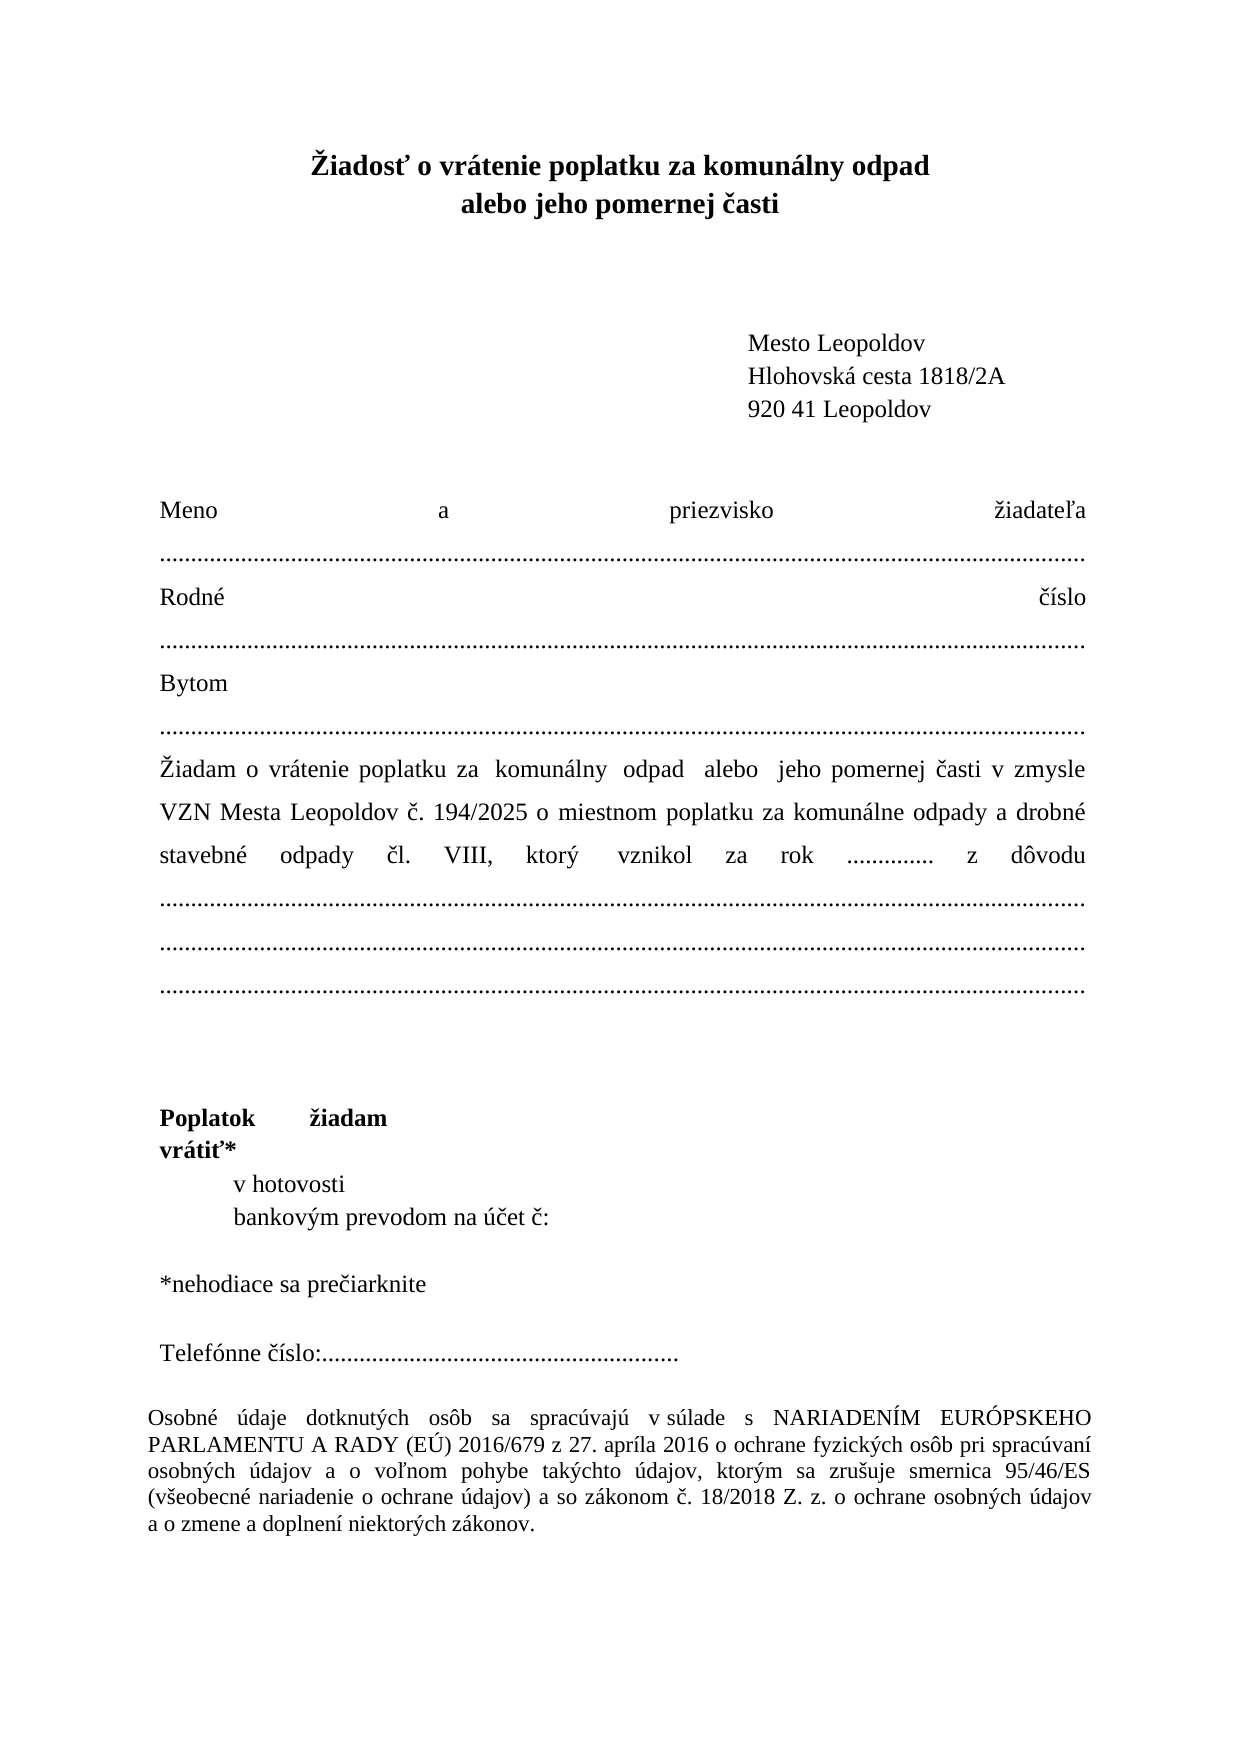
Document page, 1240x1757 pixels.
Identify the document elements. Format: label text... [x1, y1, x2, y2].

text bankovým prevodom na účet č: [233, 1202, 1094, 1232]
text Meno a priezvisko žiadateľa [159, 495, 1086, 567]
text Rodné číslo [159, 582, 1086, 653]
text Bytom [159, 668, 1086, 740]
text Žiadam o vrátenie poplatku za komunálny odpad alebo jeho pomernej časti v zmysle VZN Mesta Leopoldov č. 194/2025 o miestnom poplatku za komunálne odpady a drobné stavebné odpady čl. VIII, ktorý vznikol za rok .............. z dôvodu [159, 754, 1086, 912]
text *nehodiace sa prečiarknite [159, 1269, 1093, 1298]
text Telefónne číslo: [159, 1338, 1093, 1367]
text Mesto Leopoldov [748, 328, 991, 357]
text Poplatok žiadam [159, 1103, 1093, 1131]
text Osobné údaje dotknutých osôb sa spracúvajú v súlade s NARIADENÍM EURÓPSKEHO PARLAMENTU A RADY (EÚ) 2016/679 z 27. apríla 2016 o ochrane fyzických osôb pri spracúvaní osobných údajov a o voľnom pohybe takýchto údajov, ktorým sa zrušuje smernica 95/46/ES (všeobecné nariadenie o ochrane údajov) a so zákonom č. 18/2018 Z. z. o ochrane osobných údajov a o zmene a doplnení niektorých zákonov. [148, 1404, 1092, 1536]
text Hlohovská cesta 1818/2A [673, 361, 1094, 390]
subtitle Žiadosť o vrátenie poplatku za komunálny odpad alebo jeho pomernej časti [148, 148, 1092, 220]
text v hotovosti [233, 1169, 1094, 1197]
text vrátiť* [159, 1136, 1093, 1164]
text 920 41 Leopoldov [673, 394, 1094, 423]
